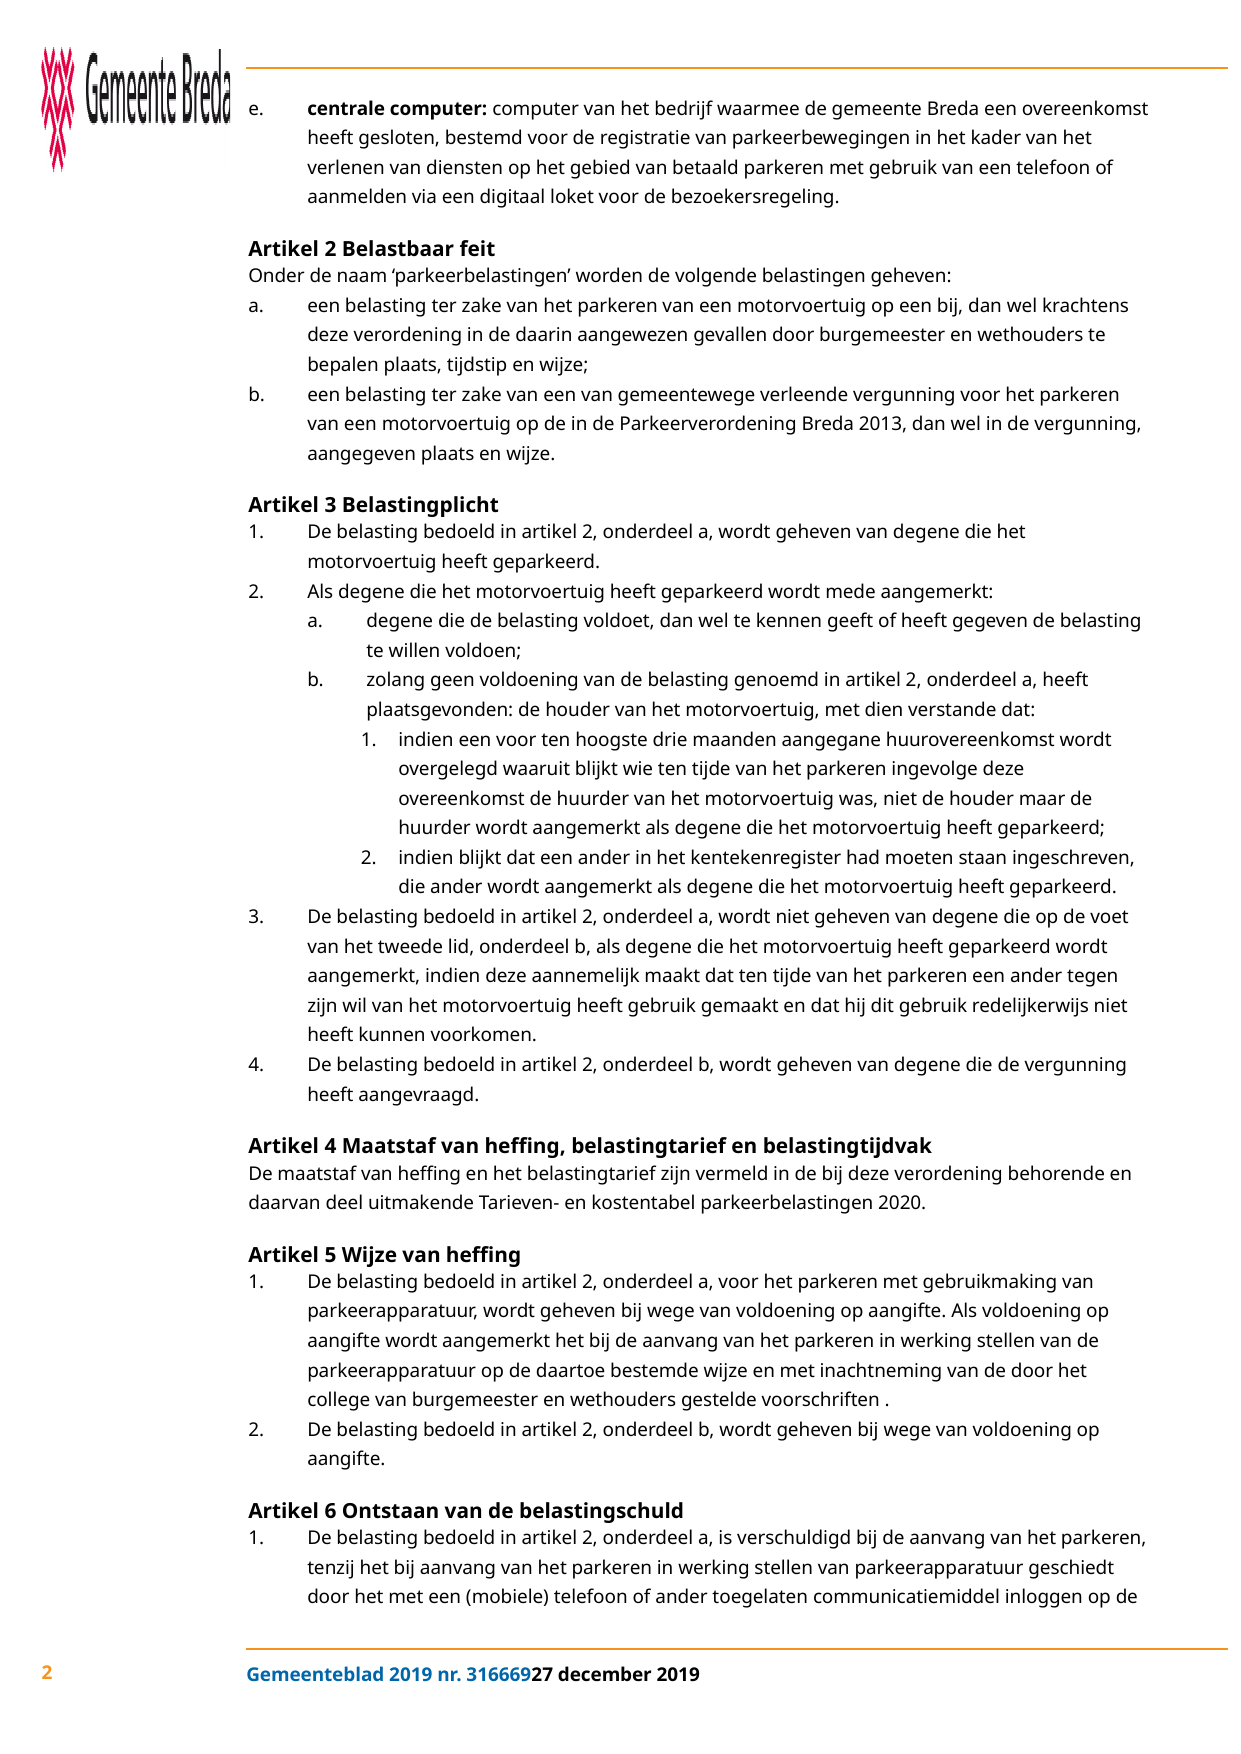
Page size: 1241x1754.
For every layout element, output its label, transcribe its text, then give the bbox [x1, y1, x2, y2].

text Onder de naam ‘parkeerbelastingen’ worden de volgende belastingen geheven: [248, 262, 1152, 288]
text Artikel 3 Belastingplicht [248, 490, 1152, 519]
list degene die de belasting voldoet, dan wel te kennen geeft of heeft gegeven de belasting te willen voldoen; [307, 607, 1152, 663]
list De belasting bedoeld in artikel 2, onderdeel a, wordt niet geheven van degene die op de voet van het tweede lid, onderdeel b, als degene die het motorvoertuig heeft geparkeerd wordt aangemerkt, indien deze aannemelijk maakt dat ten tijde van het parkeren een ander tegen zijn wil van het motorvoertuig heeft gebruik gemaakt en dat hij dit gebruik redelijkerwijs niet heeft kunnen voorkomen. [248, 903, 1152, 1047]
text Artikel 4 Maatstaf van heffing, belastingtarief en belastingtijdvak [248, 1131, 1152, 1160]
text Artikel 6 Ontstaan van de belastingschuld [248, 1496, 1152, 1524]
list centrale computer: computer van het bedrijf waarmee de gemeente Breda een overeenkomst heeft gesloten, bestemd voor de registratie van parkeerbewegingen in het kader van het verlenen van diensten op het gebied van betaald parkeren met gebruik van een telefoon of aanmelden via een digitaal loket voor de bezoekersregeling. [248, 95, 1152, 209]
list indien blijkt dat een ander in het kentekenregister had moeten staan ingeschreven, die ander wordt aangemerkt als degene die het motorvoertuig heeft geparkeerd. [361, 844, 1152, 899]
list zolang geen voldoening van de belasting genoemd in artikel 2, onderdeel a, heeft plaatsgevonden: de houder van het motorvoertuig, met dien verstande dat: [307, 667, 1152, 722]
list Als degene die het motorvoertuig heeft geparkeerd wordt mede aangemerkt: [248, 578, 1152, 604]
list De belasting bedoeld in artikel 2, onderdeel a, is verschuldigd bij de aanvang van het parkeren, tenzij het bij aanvang van het parkeren in werking stellen van parkeerapparatuur geschiedt door het met een (mobiele) telefoon of ander toegelaten communicatiemiddel inloggen op de [248, 1524, 1152, 1609]
text De maatstaf van heffing en het belastingtarief zijn vermeld in de bij deze verordening behorende en daarvan deel uitmakende Tarieven- en kostentabel parkeerbelastingen 2020. [248, 1160, 1152, 1215]
list De belasting bedoeld in artikel 2, onderdeel a, voor het parkeren met gebruikmaking van parkeerapparatuur, wordt geheven bij wege van voldoening op aangifte. Als voldoening op aangifte wordt aangemerkt het bij de aanvang van het parkeren in werking stellen van de parkeerapparatuur op de daartoe bestemde wijze en met inachtneming van de door het college van burgemeester en wethouders gestelde voorschriften . [248, 1268, 1152, 1412]
list een belasting ter zake van het parkeren van een motorvoertuig op een bij, dan wel krachtens deze verordening in de daarin aangewezen gevallen door burgemeester en wethouders te bepalen plaats, tijdstip en wijze; [248, 292, 1152, 377]
list een belasting ter zake van een van gemeentewege verleende vergunning voor het parkeren van een motorvoertuig op de in de Parkeerverordening Breda 2013, dan wel in de vergunning, aangegeven plaats en wijze. [248, 381, 1152, 466]
picture [41, 47, 231, 172]
list De belasting bedoeld in artikel 2, onderdeel a, wordt geheven van degene die het motorvoertuig heeft geparkeerd. [248, 519, 1152, 574]
text Artikel 5 Wijze van heffing [248, 1240, 1152, 1268]
list De belasting bedoeld in artikel 2, onderdeel b, wordt geheven bij wege van voldoening op aangifte. [248, 1416, 1152, 1471]
text Artikel 2 Belastbaar feit [248, 234, 1152, 262]
list De belasting bedoeld in artikel 2, onderdeel b, wordt geheven van degene die de vergunning heeft aangevraagd. [248, 1051, 1152, 1107]
list indien een voor ten hoogste drie maanden aangegane huurovereenkomst wordt overgelegd waaruit blijkt wie ten tijde van het parkeren ingevolge deze overeenkomst de huurder van het motorvoertuig was, niet de houder maar de huurder wordt aangemerkt als degene die het motorvoertuig heeft geparkeerd; [361, 726, 1152, 840]
